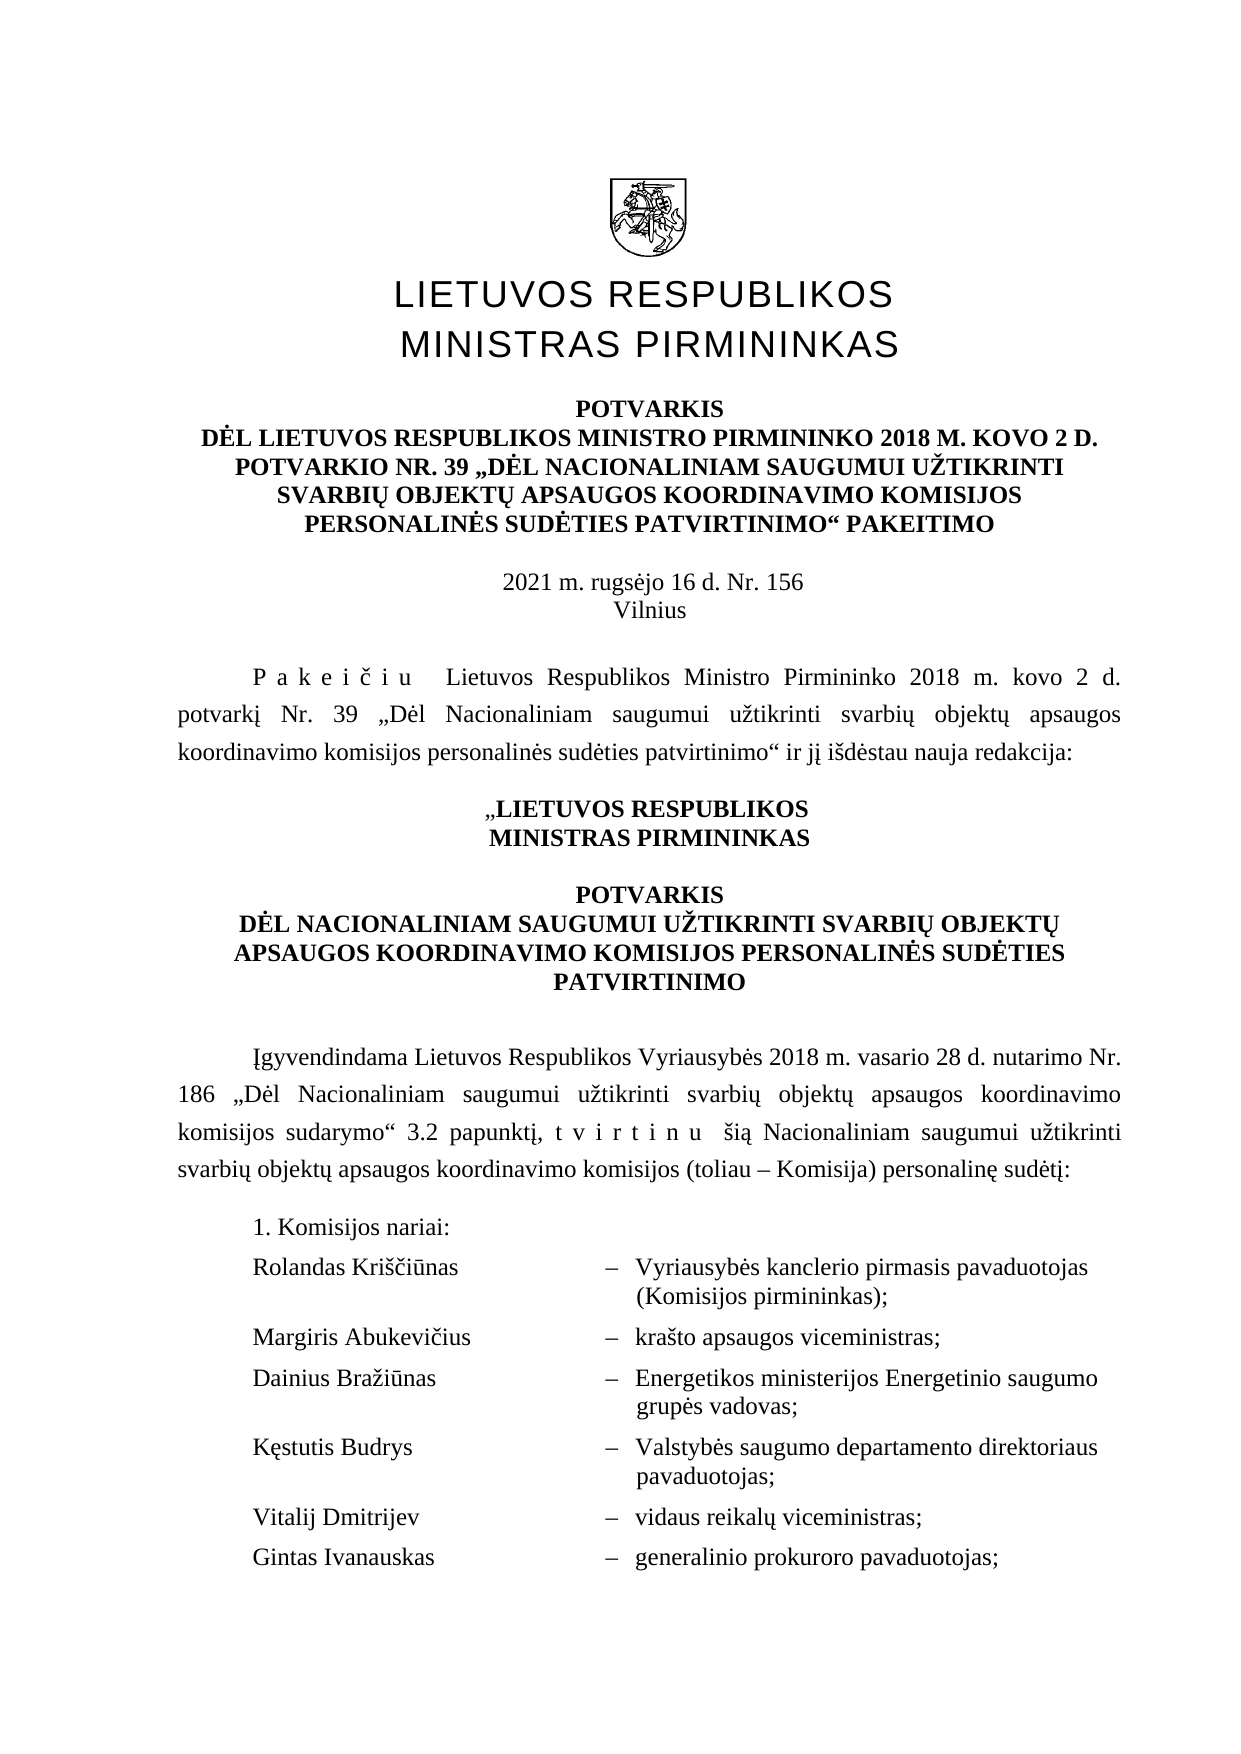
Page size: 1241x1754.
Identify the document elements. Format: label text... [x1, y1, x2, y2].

text „LIETUVOS RESPUBLIKOS [177, 794, 1122, 823]
text Įgyvendindama Lietuvos Respublikos Vyriausybės 2018 m. vasario 28 d. nutarimo Nr. 186 „Dėl Nacionaliniam saugumui užtikrinti svarbių objektų apsaugos koordinavimo komisijos sudarymo“ 3.2 papunktį, tvirtinu šią Nacionaliniam saugumui užtikrinti svarbių objektų apsaugos koordinavimo komisijos (toliau – Komisija) personalinę sudėtį: [177, 1033, 1122, 1183]
text MINISTRAS PIRMININKAS [177, 823, 1122, 852]
text Gintas Ivanauskas – generalinio prokuroro pavaduotojas; [252, 1542, 1122, 1571]
text LIETUVOS RESPUBLIKOS [177, 272, 1122, 315]
text DĖL LIETUVOS RESPUBLIKOS MINISTRO PIRMININKO 2018 M. KOVO 2 D. POTVARKIO NR. 39 „DĖL NACIONALINIAM SAUGUMUI UŽTIKRINTI SVARBIŲ OBJEKTŲ APSAUGOS KOORDINAVIMO KOMISIJOS PERSONALINĖS SUDĖTIES PATVIRTINIMO“ PAKEITIMO [177, 423, 1122, 538]
text POTVARKIS [177, 394, 1122, 423]
text DĖL NACIONALINIAM SAUGUMUI UŽTIKRINTI SVARBIŲ OBJEKTŲ APSAUGOS KOORDINAVIMO KOMISIJOS PERSONALINĖS SUDĖTIES PATVIRTINIMO [177, 909, 1122, 996]
text MINISTRAS PIRMININKAS [177, 322, 1122, 366]
text Vitalij Dmitrijev – vidaus reikalų viceministras; [252, 1502, 1122, 1530]
text 2021 m. rugsėjo 16 d. Nr. 156 [177, 567, 1122, 596]
text Pakeičiu Lietuvos Respublikos Ministro Pirmininko 2018 m. kovo 2 d. potvarkį Nr. 39 „Dėl Nacionaliniam saugumui užtikrinti svarbių objektų apsaugos koordinavimo komisijos personalinės sudėties patvirtinimo“ ir jį išdėstau nauja redakcija: [177, 653, 1122, 766]
text 1. Komisijos nariai: [252, 1212, 1122, 1241]
text Rolandas Kriščiūnas – Vyriausybės kanclerio pirmasis pavaduotojas (Komisijos pirmininkas); [252, 1252, 1122, 1310]
text Dainius Bražiūnas – Energetikos ministerijos Energetinio saugumo grupės vadovas; [252, 1363, 1122, 1420]
text Kęstutis Budrys – Valstybės saugumo departamento direktoriaus pavaduotojas; [252, 1432, 1122, 1490]
text Vilnius [177, 596, 1122, 624]
text Margiris Abukevičius – krašto apsaugos viceministras; [252, 1322, 1122, 1351]
text POTVARKIS [177, 881, 1122, 909]
